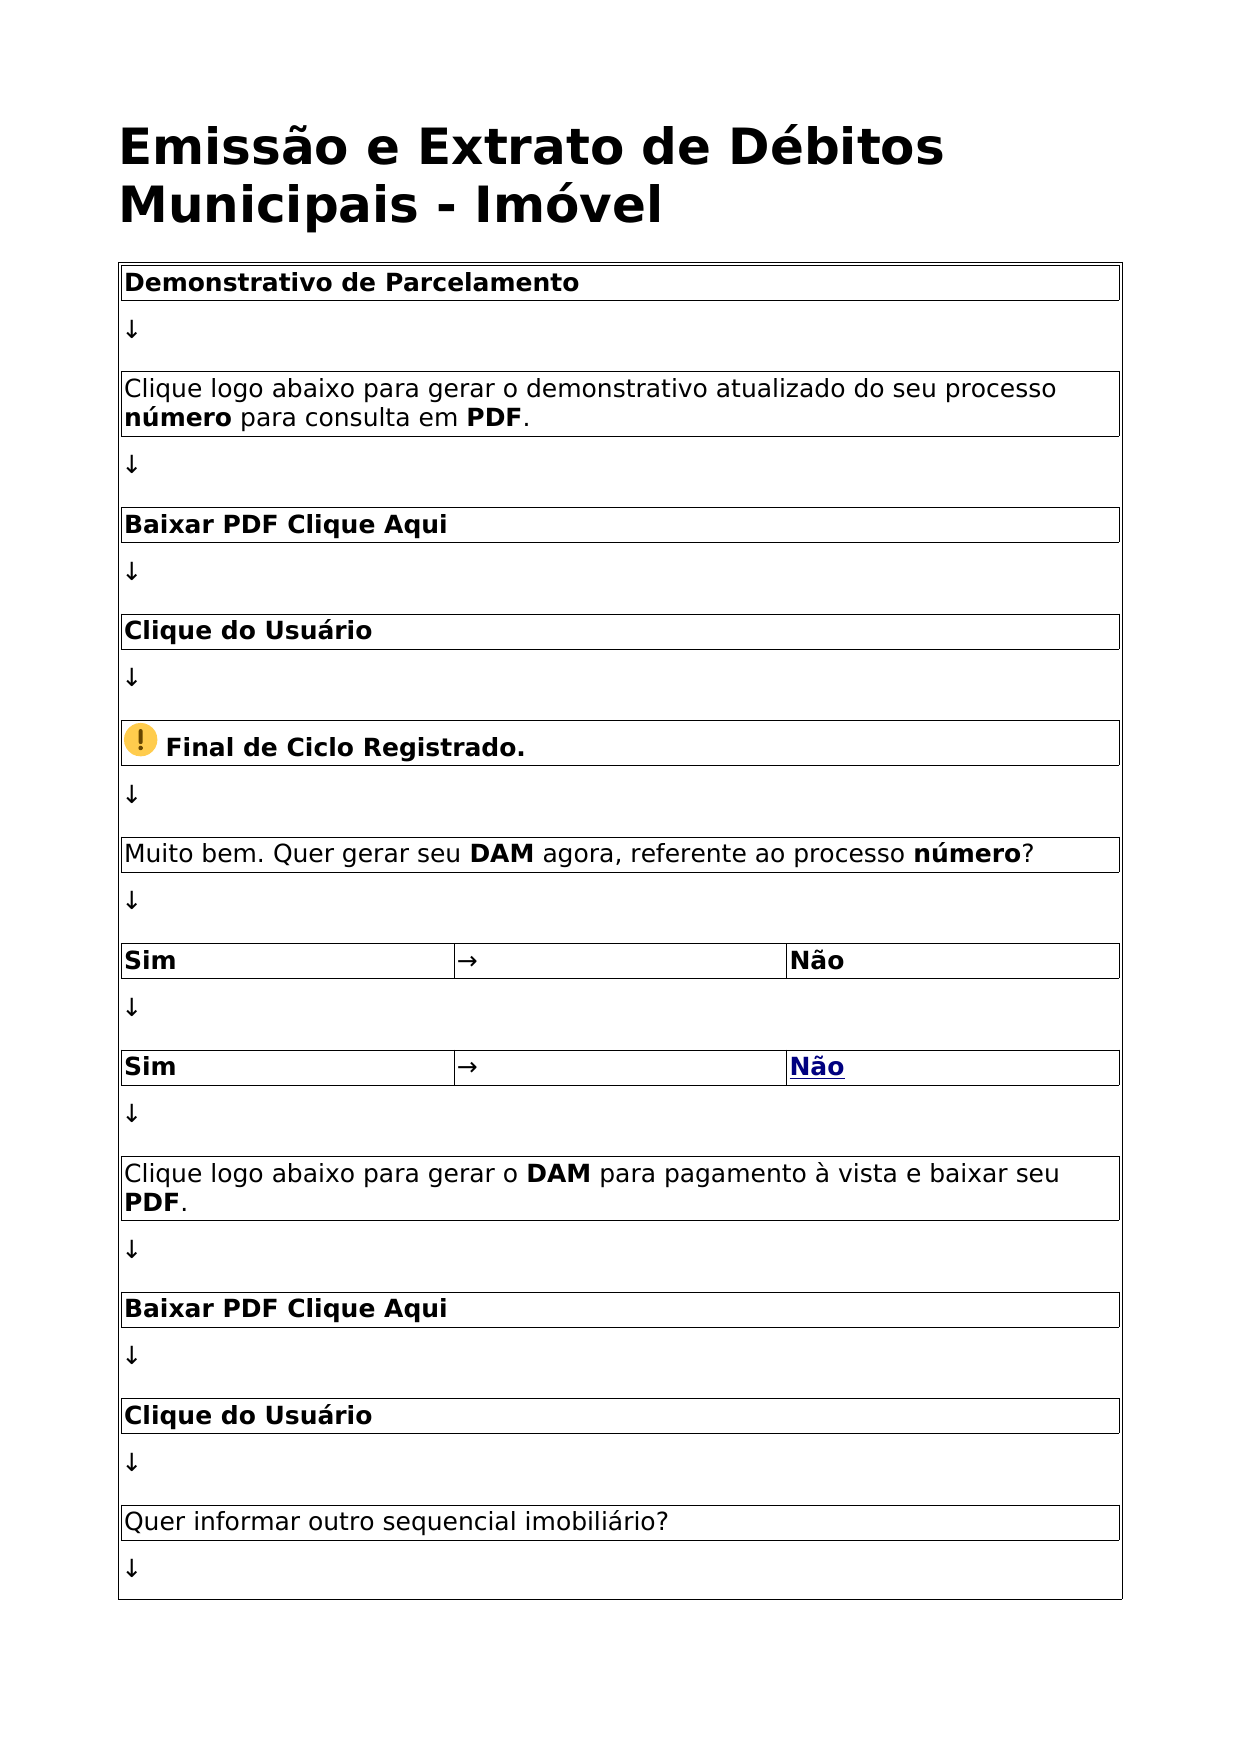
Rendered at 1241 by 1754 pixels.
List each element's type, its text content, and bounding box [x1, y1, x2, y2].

table_header Baixar PDF Clique Aqui [122, 508, 1119, 542]
table_header Sim [122, 944, 454, 978]
table_header Clique do Usuário [122, 615, 1119, 648]
table_header Sim [122, 1051, 454, 1084]
table_header Clique logo abaixo para gerar o DAM para pagamento à vista e baixar seu PDF. [122, 1157, 1119, 1220]
table_header → [455, 1051, 786, 1084]
table_header Clique do Usuário [122, 1399, 1119, 1433]
subtitle Emissão e Extrato de Débitos Municipais - Imóvel [118, 118, 1122, 234]
table_header ↓ ↓ ↓ ↓ ↓ ↓ ↓ ↓ ↓ ↓ ↓ ↓ [119, 263, 1122, 1599]
table_header Muito bem. Quer gerar seu DAM agora, referente ao processo número? [122, 838, 1119, 872]
table_header Baixar PDF Clique Aqui [122, 1293, 1119, 1327]
table_header Clique logo abaixo para gerar o demonstrativo atualizado do seu processo número para consulta em PDF. [122, 372, 1119, 436]
table_header → [455, 944, 786, 978]
table_header Demonstrativo de Parcelamento [122, 266, 1119, 300]
table_header Não [787, 1051, 1119, 1084]
table_header Não [787, 944, 1119, 978]
table_header Final de Ciclo Registrado. [122, 721, 1119, 765]
table_header Quer informar outro sequencial imobiliário? [122, 1506, 1119, 1539]
